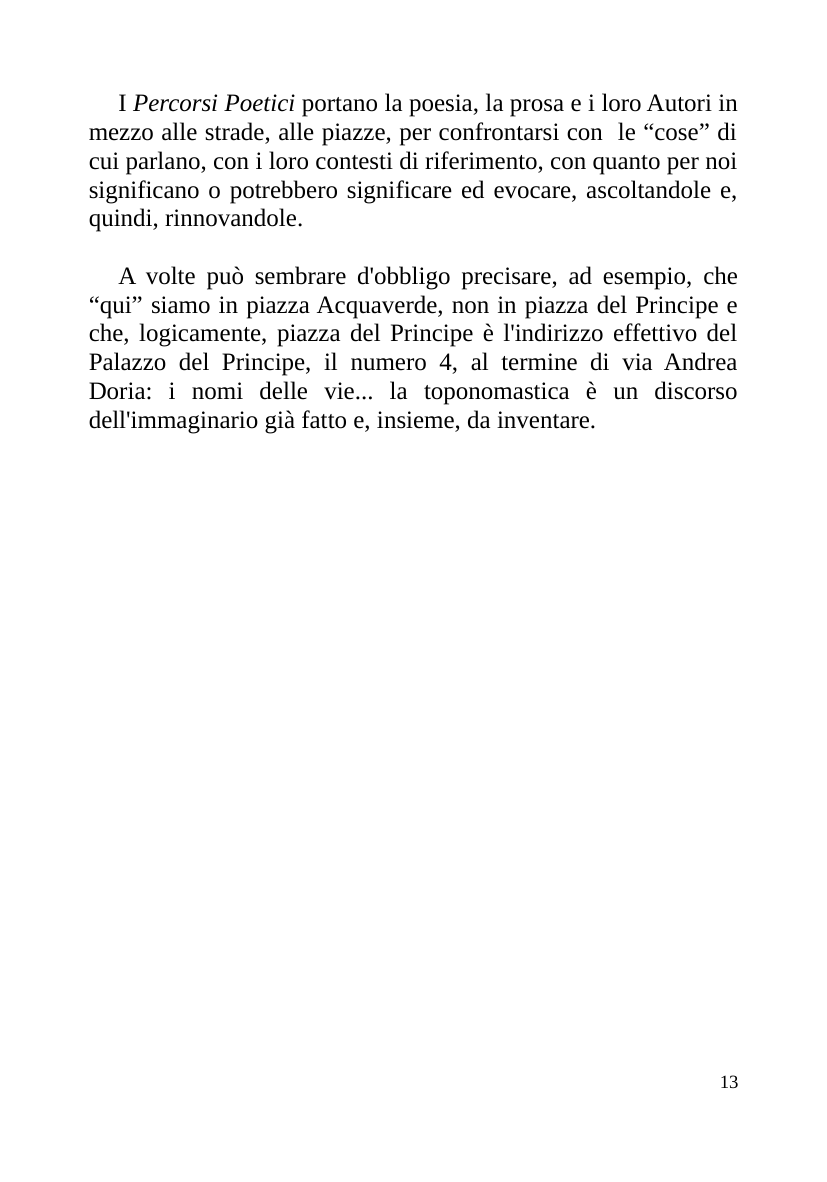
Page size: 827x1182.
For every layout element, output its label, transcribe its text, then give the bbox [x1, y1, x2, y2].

text I Percorsi Poetici portano la poesia, la prosa e i loro Autori in mezzo alle strade, alle piazze, per confrontarsi con le “cose” di cui parlano, con i loro contesti di riferimento, con quanto per noi significano o potrebbero significare ed evocare, ascoltandole e, quindi, rinnovandole. [88, 88, 738, 232]
text A volte può sembrare d'obbligo precisare, ad esempio, che “qui” siamo in piazza Acquaverde, non in piazza del Principe e che, logicamente, piazza del Principe è l'indirizzo effettivo del Palazzo del Principe, il numero 4, al termine di via Andrea Doria: i nomi delle vie... la toponomastica è un discorso dell'immaginario già fatto e, insieme, da inventare. [88, 261, 738, 433]
